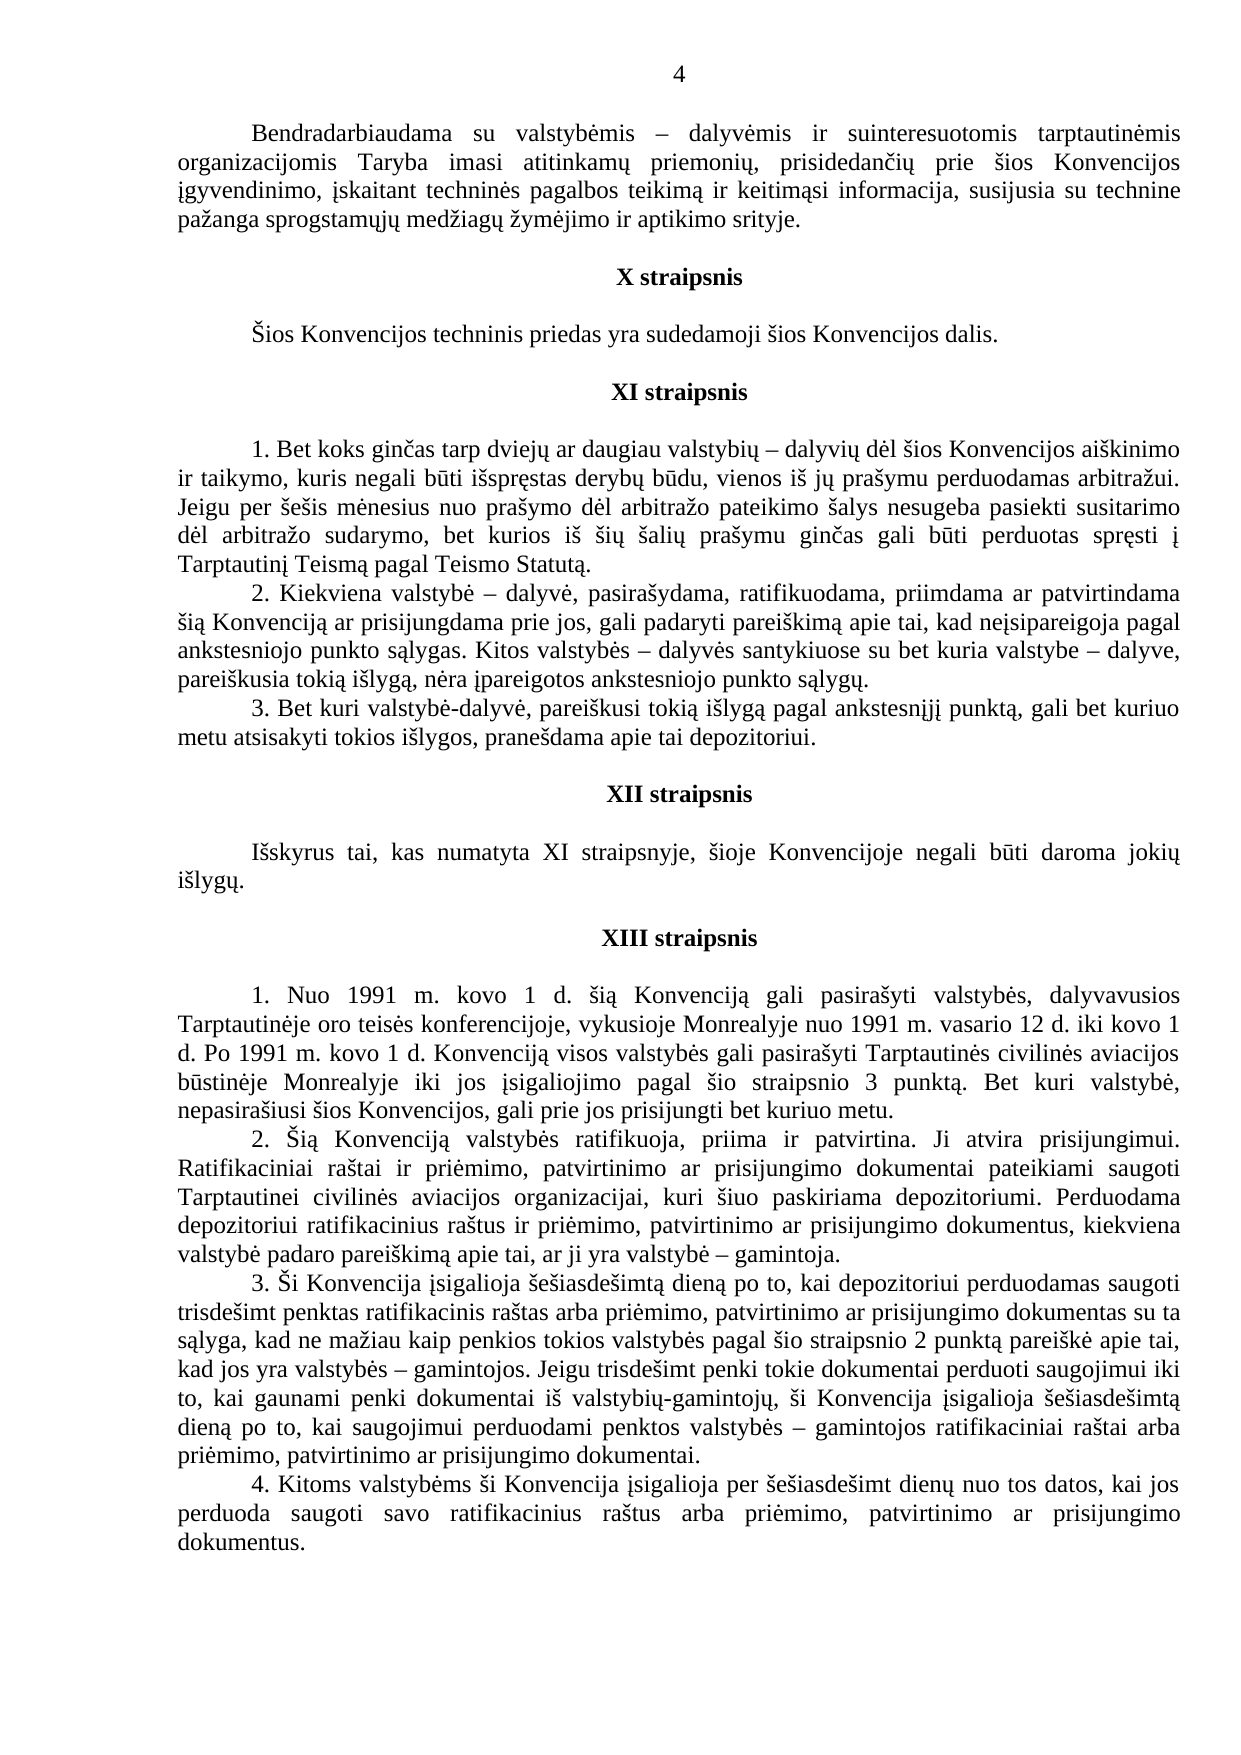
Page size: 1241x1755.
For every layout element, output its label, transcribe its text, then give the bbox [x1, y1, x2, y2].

text Šios Konvencijos techninis priedas yra sudedamoji šios Konvencijos dalis. [177, 319, 1181, 348]
text XI straipsnis [177, 377, 1181, 406]
text Išskyrus tai, kas numatyta XI straipsnyje, šioje Konvencijoje negali būti daroma jokių išlygų. [177, 837, 1181, 894]
text 1. Nuo 1991 m. kovo 1 d. šią Konvenciją gali pasirašyti valstybės, dalyvavusios Tarptautinėje oro teisės konferencijoje, vykusioje Monrealyje nuo 1991 m. vasario 12 d. iki kovo 1 d. Po 1991 m. kovo 1 d. Konvenciją visos valstybės gali pasirašyti Tarptautinės civilinės aviacijos būstinėje Monrealyje iki jos įsigaliojimo pagal šio straipsnio 3 punktą. Bet kuri valstybė, nepasirašiusi šios Konvencijos, gali prie jos prisijungti bet kuriuo metu. [177, 981, 1181, 1124]
text X straipsnis [177, 262, 1181, 291]
text 1. Bet koks ginčas tarp dviejų ar daugiau valstybių – dalyvių dėl šios Konvencijos aiškinimo ir taikymo, kuris negali būti išspręstas derybų būdu, vienos iš jų prašymu perduodamas arbitražui. Jeigu per šešis mėnesius nuo prašymo dėl arbitražo pateikimo šalys nesugeba pasiekti susitarimo dėl arbitražo sudarymo, bet kurios iš šių šalių prašymu ginčas gali būti perduotas spręsti į Tarptautinį Teismą pagal Teismo Statutą. [177, 434, 1181, 578]
text 3. Bet kuri valstybė-dalyvė, pareiškusi tokią išlygą pagal ankstesnįjį punktą, gali bet kuriuo metu atsisakyti tokios išlygos, pranešdama apie tai depozitoriui. [177, 693, 1181, 751]
text 3. Ši Konvencija įsigalioja šešiasdešimtą dieną po to, kai depozitoriui perduodamas saugoti trisdešimt penktas ratifikacinis raštas arba priėmimo, patvirtinimo ar prisijungimo dokumentas su ta sąlyga, kad ne mažiau kaip penkios tokios valstybės pagal šio straipsnio 2 punktą pareiškė apie tai, kad jos yra valstybės – gamintojos. Jeigu trisdešimt penki tokie dokumentai perduoti saugojimui iki to, kai gaunami penki dokumentai iš valstybių-gamintojų, ši Konvencija įsigalioja šešiasdešimtą dieną po to, kai saugojimui perduodami penktos valstybės – gamintojos ratifikaciniai raštai arba priėmimo, patvirtinimo ar prisijungimo dokumentai. [177, 1268, 1181, 1469]
text 2. Šią Konvenciją valstybės ratifikuoja, priima ir patvirtina. Ji atvira prisijungimui. Ratifikaciniai raštai ir priėmimo, patvirtinimo ar prisijungimo dokumentai pateikiami saugoti Tarptautinei civilinės aviacijos organizacijai, kuri šiuo paskiriama depozitoriumi. Perduodama depozitoriui ratifikacinius raštus ir priėmimo, patvirtinimo ar prisijungimo dokumentus, kiekviena valstybė padaro pareiškimą apie tai, ar ji yra valstybė – gamintoja. [177, 1124, 1181, 1268]
text XII straipsnis [177, 779, 1181, 808]
text XIII straipsnis [177, 923, 1181, 952]
text Bendradarbiaudama su valstybėmis – dalyvėmis ir suinteresuotomis tarptautinėmis organizacijomis Taryba imasi atitinkamų priemonių, prisidedančių prie šios Konvencijos įgyvendinimo, įskaitant techninės pagalbos teikimą ir keitimąsi informacija, susijusia su technine pažanga sprogstamųjų medžiagų žymėjimo ir aptikimo srityje. [177, 118, 1181, 233]
text 2. Kiekviena valstybė – dalyvė, pasirašydama, ratifikuodama, priimdama ar patvirtindama šią Konvenciją ar prisijungdama prie jos, gali padaryti pareiškimą apie tai, kad neįsipareigoja pagal ankstesniojo punkto sąlygas. Kitos valstybės – dalyvės santykiuose su bet kuria valstybe – dalyve, pareiškusia tokią išlygą, nėra įpareigotos ankstesniojo punkto sąlygų. [177, 578, 1181, 693]
text 4. Kitoms valstybėms ši Konvencija įsigalioja per šešiasdešimt dienų nuo tos datos, kai jos perduoda saugoti savo ratifikacinius raštus arba priėmimo, patvirtinimo ar prisijungimo dokumentus. [177, 1469, 1181, 1556]
